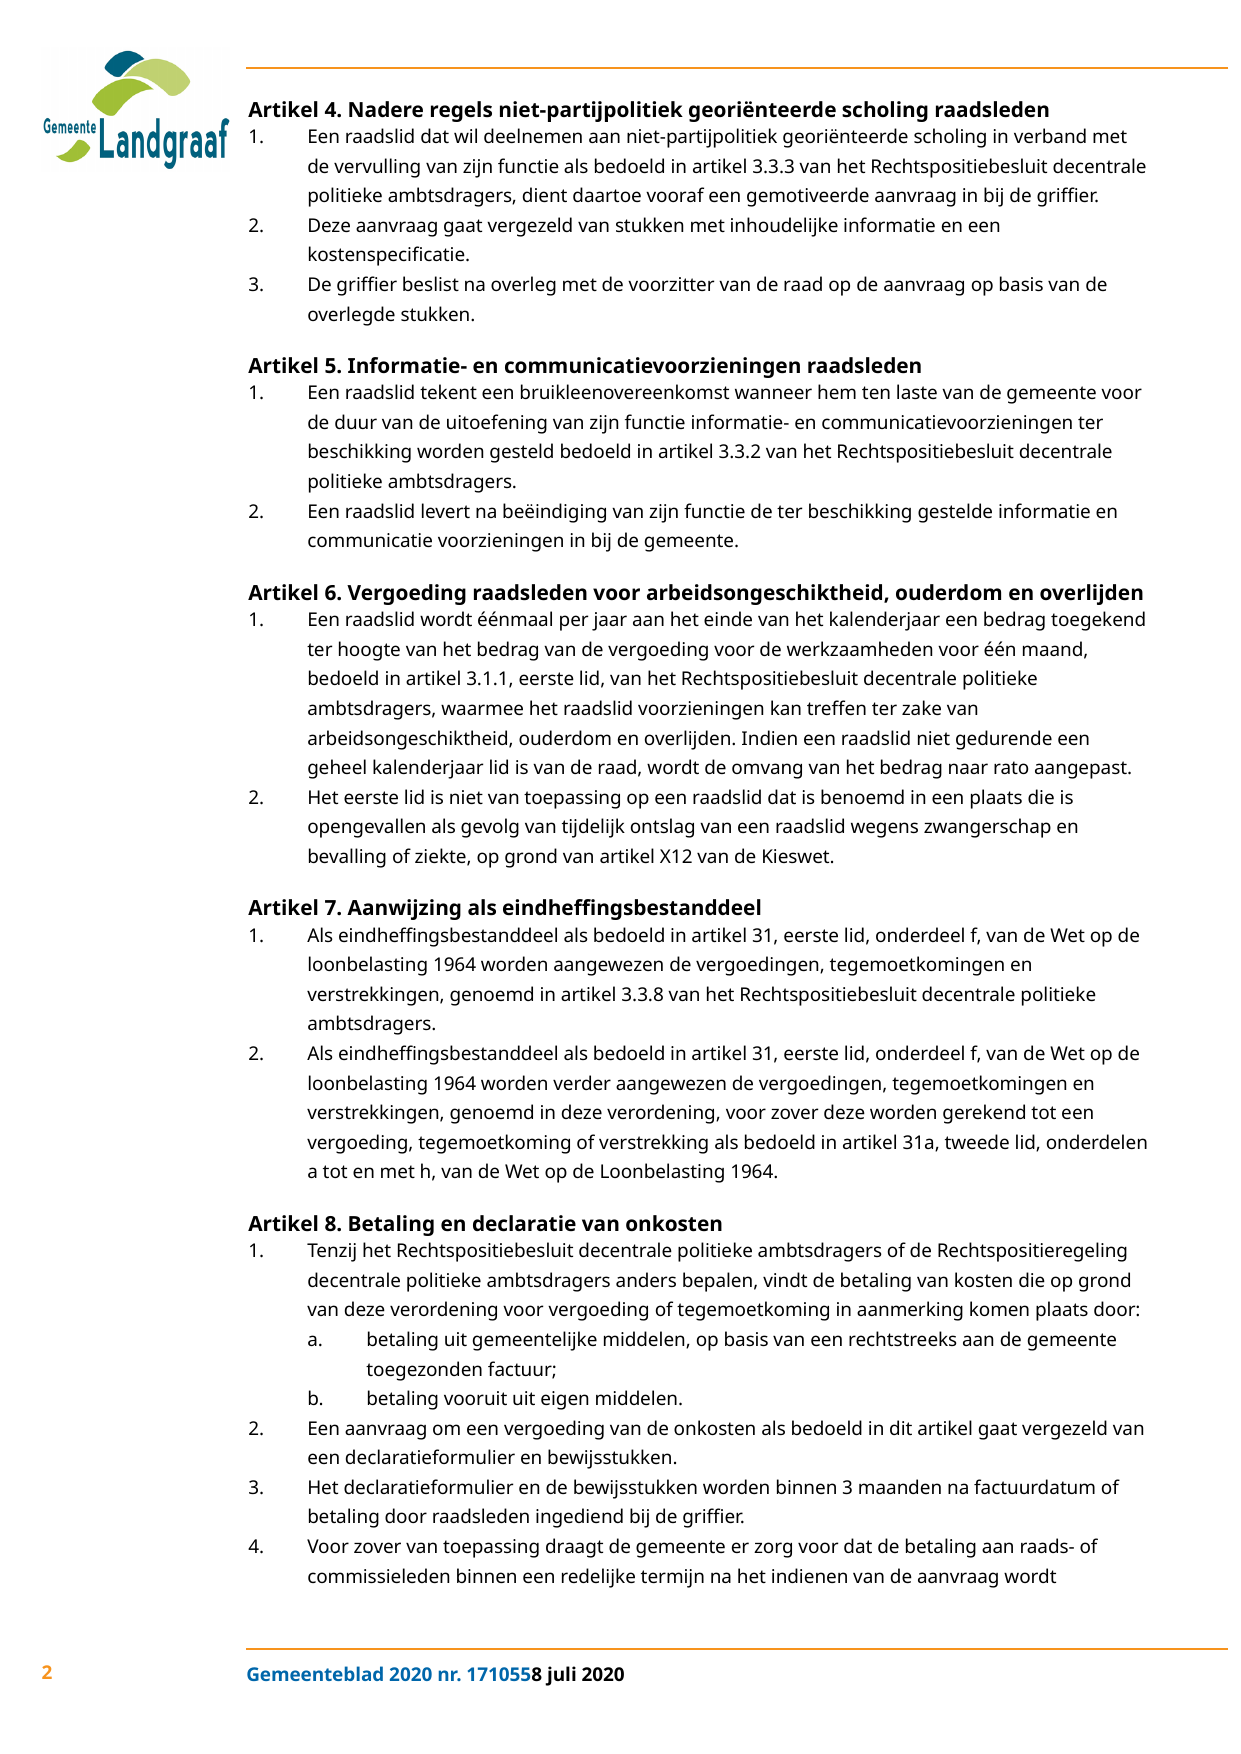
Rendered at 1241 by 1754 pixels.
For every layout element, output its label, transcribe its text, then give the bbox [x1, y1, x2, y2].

text Artikel 4. Nadere regels niet-partijpolitiek georiënteerde scholing raadsleden [248, 95, 1152, 123]
text Artikel 7. Aanwijzing als eindheffingsbestanddeel [248, 893, 1152, 922]
list Voor zover van toepassing draagt de gemeente er zorg voor dat de betaling aan raads- of commissieleden binnen een redelijke termijn na het indienen van de aanvraag wordt [248, 1533, 1152, 1588]
list Als eindheffingsbestanddeel als bedoeld in artikel 31, eerste lid, onderdeel f, van de Wet op de loonbelasting 1964 worden verder aangewezen de vergoedingen, tegemoetkomingen en verstrekkingen, genoemd in deze verordening, voor zover deze worden gerekend tot een vergoeding, tegemoetkoming of verstrekking als bedoeld in artikel 31a, tweede lid, onderdelen a tot en met h, van de Wet op de Loonbelasting 1964. [248, 1040, 1152, 1184]
list Tenzij het Rechtspositiebesluit decentrale politieke ambtsdragers of de Rechtspositieregeling decentrale politieke ambtsdragers anders bepalen, vindt de betaling van kosten die op grond van deze verordening voor vergoeding of tegemoetkoming in aanmerking komen plaats door: [248, 1237, 1152, 1322]
list betaling vooruit uit eigen middelen. [307, 1385, 1152, 1411]
list Als eindheffingsbestanddeel als bedoeld in artikel 31, eerste lid, onderdeel f, van de Wet op de loonbelasting 1964 worden aangewezen de vergoedingen, tegemoetkomingen en verstrekkingen, genoemd in artikel 3.3.8 van het Rechtspositiebesluit decentrale politieke ambtsdragers. [248, 922, 1152, 1036]
list Een raadslid wordt éénmaal per jaar aan het einde van het kalenderjaar een bedrag toegekend ter hoogte van het bedrag van de vergoeding voor de werkzaamheden voor één maand, bedoeld in artikel 3.1.1, eerste lid, van het Rechtspositiebesluit decentrale politieke ambtsdragers, waarmee het raadslid voorzieningen kan treffen ter zake van arbeidsongeschiktheid, ouderdom en overlijden. Indien een raadslid niet gedurende een geheel kalenderjaar lid is van de raad, wordt de omvang van het bedrag naar rato aangepast. [248, 606, 1152, 780]
list Het declaratieformulier en de bewijsstukken worden binnen 3 maanden na factuurdatum of betaling door raadsleden ingediend bij de griffier. [248, 1474, 1152, 1529]
list Een aanvraag om een vergoeding van de onkosten als bedoeld in dit artikel gaat vergezeld van een declaratieformulier en bewijsstukken. [248, 1415, 1152, 1470]
list Een raadslid levert na beëindiging van zijn functie de ter beschikking gestelde informatie en communicatie voorzieningen in bij de gemeente. [248, 498, 1152, 553]
list Een raadslid dat wil deelnemen aan niet-partijpolitiek georiënteerde scholing in verband met de vervulling van zijn functie als bedoeld in artikel 3.3.3 van het Rechtspositiebesluit decentrale politieke ambtsdragers, dient daartoe vooraf een gemotiveerde aanvraag in bij de griffier. [248, 123, 1152, 208]
list betaling uit gemeentelijke middelen, op basis van een rechtstreeks aan de gemeente toegezonden factuur; [307, 1326, 1152, 1381]
list De griffier beslist na overleg met de voorzitter van de raad op de aanvraag op basis van de overlegde stukken. [248, 271, 1152, 326]
list Het eerste lid is niet van toepassing op een raadslid dat is benoemd in een plaats die is opengevallen als gevolg van tijdelijk ontslag van een raadslid wegens zwangerschap en bevalling of ziekte, op grond van artikel X12 van de Kieswet. [248, 784, 1152, 869]
text Artikel 8. Betaling en declaratie van onkosten [248, 1209, 1152, 1237]
text Artikel 6. Vergoeding raadsleden voor arbeidsongeschiktheid, ouderdom en overlijden [248, 578, 1152, 606]
list Deze aanvraag gaat vergezeld van stukken met inhoudelijke informatie en een kostenspecificatie. [248, 212, 1152, 267]
text Artikel 5. Informatie- en communicatievoorzieningen raadsleden [248, 351, 1152, 379]
picture [41, 47, 231, 172]
list Een raadslid tekent een bruikleenovereenkomst wanneer hem ten laste van de gemeente voor de duur van de uitoefening van zijn functie informatie- en communicatievoorzieningen ter beschikking worden gesteld bedoeld in artikel 3.3.2 van het Rechtspositiebesluit decentrale politieke ambtsdragers. [248, 379, 1152, 494]
